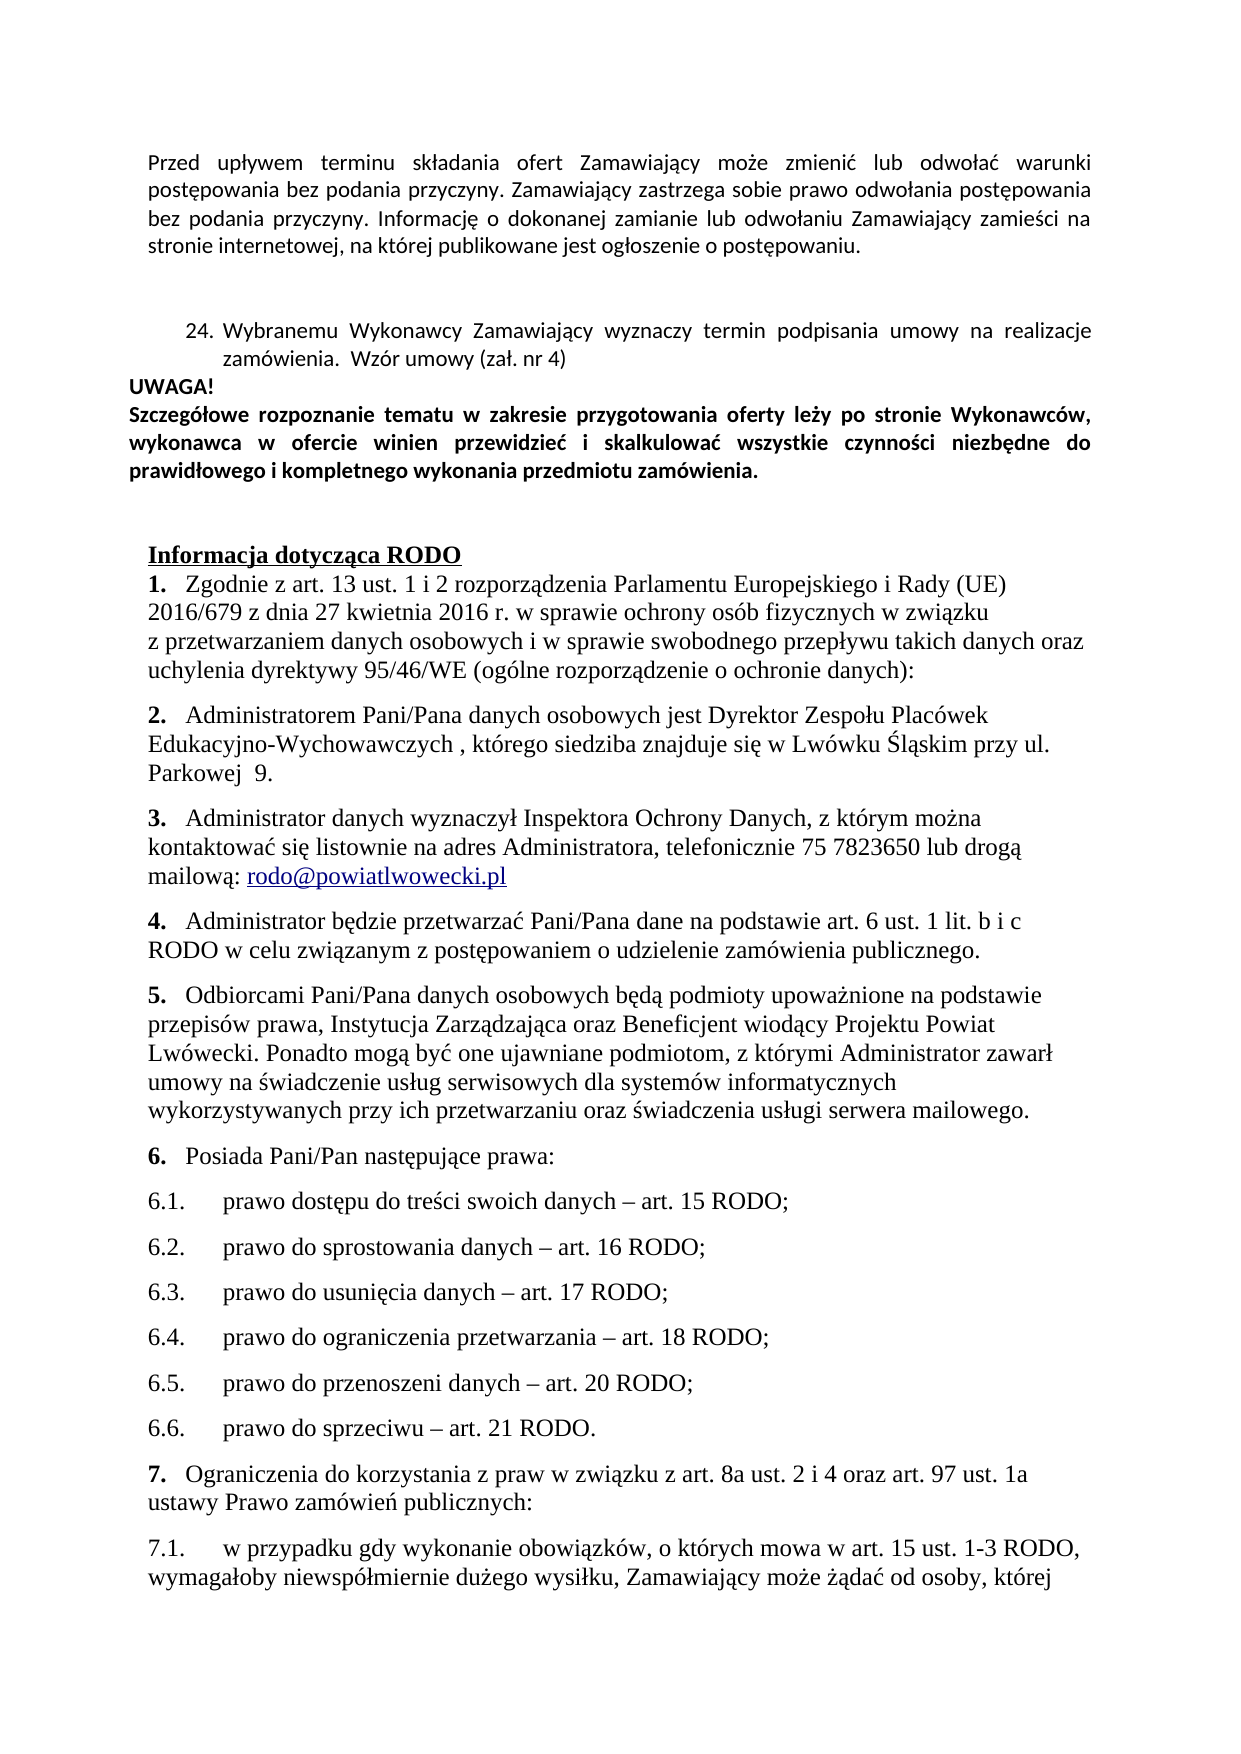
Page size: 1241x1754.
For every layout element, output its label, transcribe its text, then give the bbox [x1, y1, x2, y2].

list prawo do usunięcia danych – art. 17 RODO; [148, 1277, 1093, 1306]
list prawo do sprzeciwu – art. 21 RODO. [148, 1413, 1093, 1442]
text Przed upływem terminu składania ofert Zamawiający może zmienić lub odwołać warunki postępowania bez podania przyczyny. Zamawiający zastrzega sobie prawo odwołania postępowania bez podania przyczyny. Informację o dokonanej zamianie lub odwołaniu Zamawiający zamieści na stronie internetowej, na której publikowane jest ogłoszenie o postępowaniu. [148, 148, 1093, 260]
list Odbiorcami Pani/Pana danych osobowych będą podmioty upoważnione na podstawie przepisów prawa, Instytucja Zarządzająca oraz Beneficjent wiodący Projektu Powiat Lwówecki. Ponadto mogą być one ujawniane podmiotom, z którymi Administrator zawarł umowy na świadczenie usług serwisowych dla systemów informatycznych wykorzystywanych przy ich przetwarzaniu oraz świadczenia usługi serwera mailowego. [148, 980, 1093, 1124]
list Administrator będzie przetwarzać Pani/Pana dane na podstawie art. 6 ust. 1 lit. b i c RODO w celu związanym z postępowaniem o udzielenie zamówienia publicznego. [148, 906, 1093, 964]
list Posiada Pani/Pan następujące prawa: [148, 1141, 1093, 1169]
list Zgodnie z art. 13 ust. 1 i 2 rozporządzenia Parlamentu Europejskiego i Rady (UE) 2016/679 z dnia 27 kwietnia 2016 r. w sprawie ochrony osób fizycznych w związku z przetwarzaniem danych osobowych i w sprawie swobodnego przepływu takich danych oraz uchylenia dyrektywy 95/46/WE (ogólne rozporządzenie o ochronie danych): [148, 569, 1093, 684]
list Ograniczenia do korzystania z praw w związku z art. 8a ust. 2 i 4 oraz art. 97 ust. 1a ustawy Prawo zamówień publicznych: [148, 1459, 1093, 1516]
list Administrator danych wyznaczył Inspektora Ochrony Danych, z którym można kontaktować się listownie na adres Administratora, telefonicznie 75 7823650 lub drogą mailową: rodo@powiatlwowecki.pl [148, 803, 1093, 889]
list Wybranemu Wykonawcy Zamawiający wyznaczy termin podpisania umowy na realizacje zamówienia. Wzór umowy (zał. nr 4) [185, 316, 1093, 372]
list prawo dostępu do treści swoich danych – art. 15 RODO; [148, 1186, 1093, 1215]
text Informacja dotycząca RODO [148, 540, 1093, 569]
text Szczegółowe rozpoznanie tematu w zakresie przygotowania oferty leży po stronie Wykonawców, wykonawca w ofercie winien przewidzieć i skalkulować wszystkie czynności niezbędne do prawidłowego i kompletnego wykonania przedmiotu zamówienia. [129, 400, 1093, 484]
list prawo do sprostowania danych – art. 16 RODO; [148, 1232, 1093, 1260]
text UWAGA! [129, 372, 1093, 400]
list Administratorem Pani/Pana danych osobowych jest Dyrektor Zespołu Placówek Edukacyjno-Wychowawczych , którego siedziba znajduje się w Lwówku Śląskim przy ul. Parkowej 9. [148, 700, 1093, 787]
list prawo do ograniczenia przetwarzania – art. 18 RODO; [148, 1322, 1093, 1351]
list prawo do przenoszeni danych – art. 20 RODO; [148, 1368, 1093, 1397]
list w przypadku gdy wykonanie obowiązków, o których mowa w art. 15 ust. 1-3 RODO, wymagałoby niewspółmiernie dużego wysiłku, Zamawiający może żądać od osoby, której [148, 1533, 1093, 1590]
